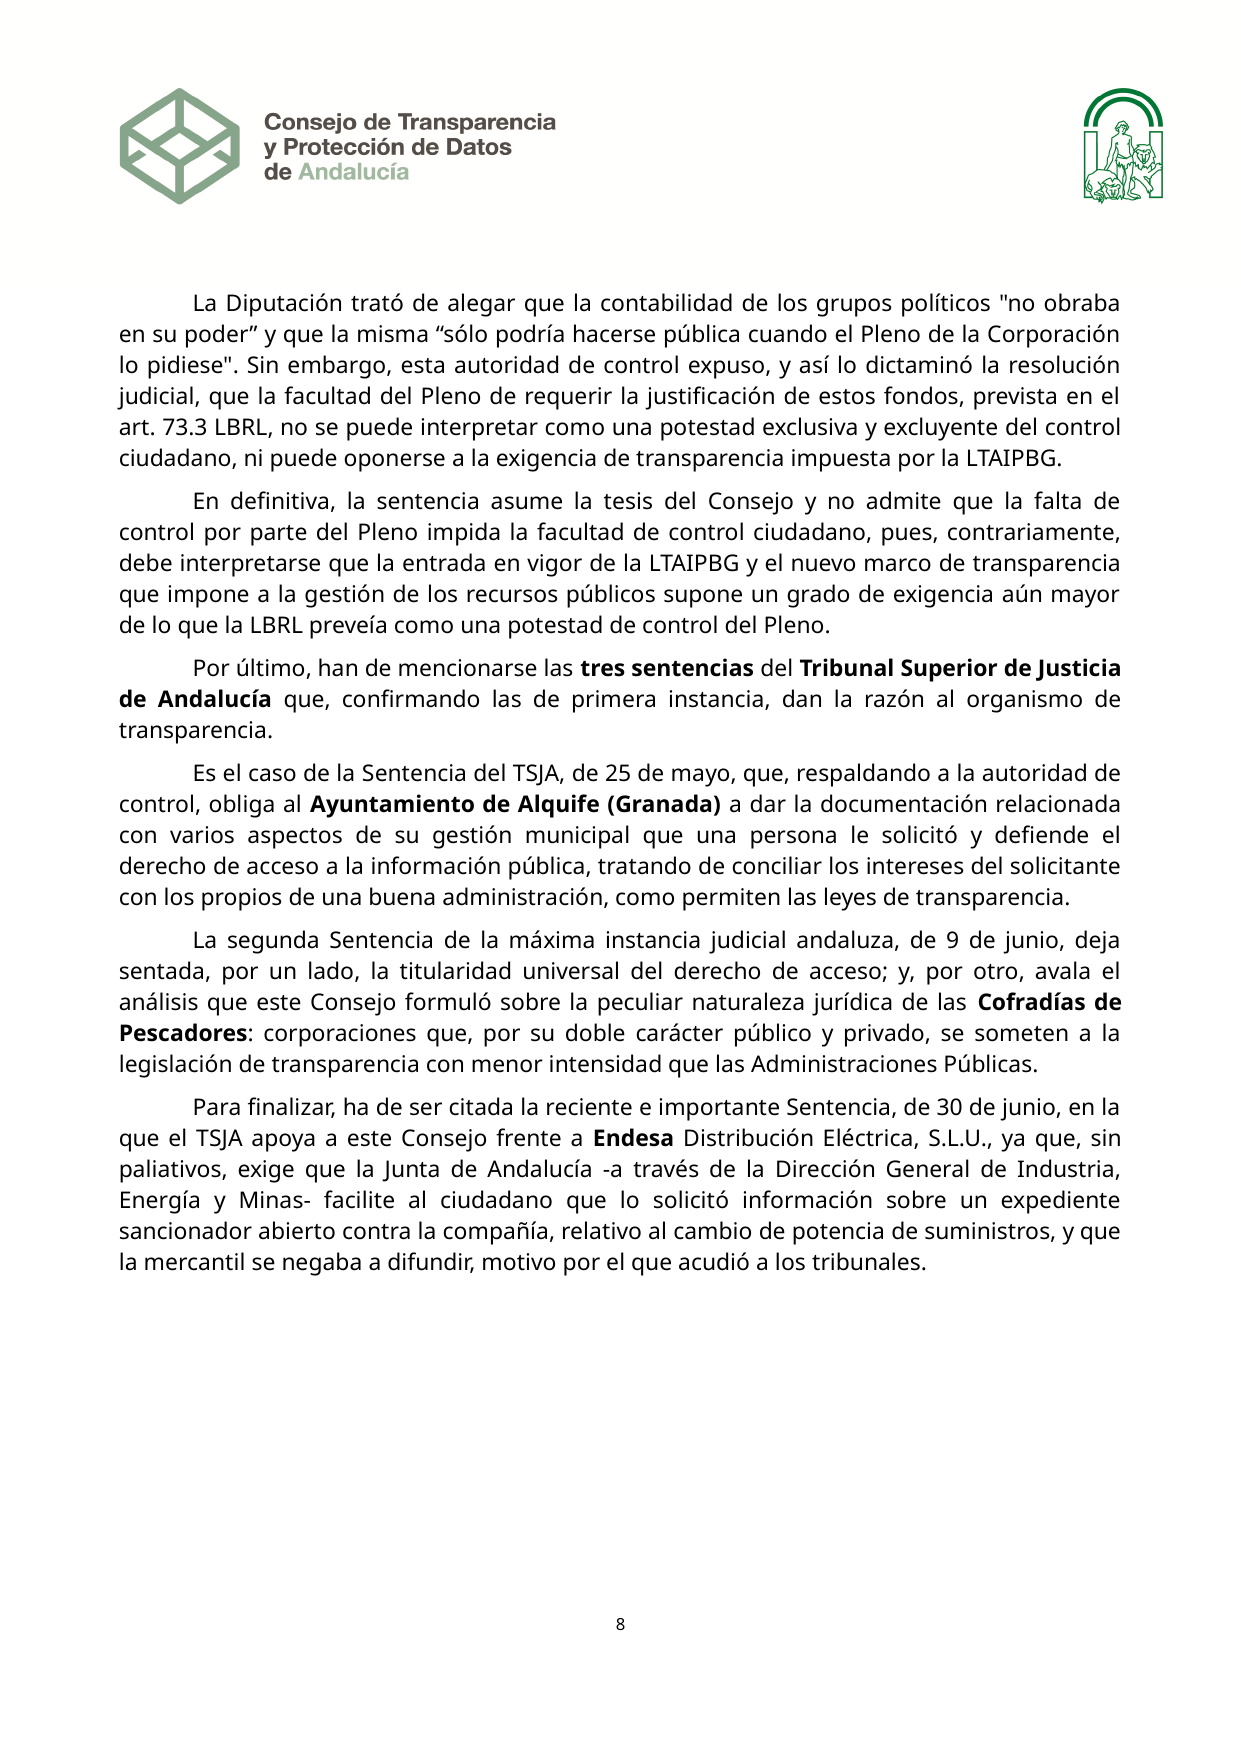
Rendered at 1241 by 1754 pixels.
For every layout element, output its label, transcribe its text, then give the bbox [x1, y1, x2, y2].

text Para finalizar, ha de ser citada la reciente e importante Sentencia, de 30 de junio, en la que el TSJA apoya a este Consejo frente a Endesa Distribución Eléctrica, S.L.U., ya que, sin paliativos, exige que la Junta de Andalucía -a través de la Dirección General de Industria, Energía y Minas- facilite al ciudadano que lo solicitó información sobre un expediente sancionador abierto contra la compañía, relativo al cambio de potencia de suministros, y que la mercantil se negaba a difundir, motivo por el que acudió a los tribunales. [118, 1091, 1122, 1277]
text En definitiva, la sentencia asume la tesis del Consejo y no admite que la falta de control por parte del Pleno impida la facultad de control ciudadano, pues, contrariamente, debe interpretarse que la entrada en vigor de la LTAIPBG y el nuevo marco de transparencia que impone a la gestión de los recursos públicos supone un grado de exigencia aún mayor de lo que la LBRL preveía como una potestad de control del Pleno. [118, 485, 1122, 640]
text La segunda Sentencia de la máxima instancia judicial andaluza, de 9 de junio, deja sentada, por un lado, la titularidad universal del derecho de acceso; y, por otro, avala el análisis que este Consejo formuló sobre la peculiar naturaleza jurídica de las Cofradías de Pescadores: corporaciones que, por su doble carácter público y privado, se someten a la legislación de transparencia con menor intensidad que las Administraciones Públicas. [118, 924, 1122, 1079]
text Es el caso de la Sentencia del TSJA, de 25 de mayo, que, respaldando a la autoridad de control, obliga al Ayuntamiento de Alquife (Granada) a dar la documentación relacionada con varios aspectos de su gestión municipal que una persona le solicitó y defiende el derecho de acceso a la información pública, tratando de conciliar los intereses del solicitante con los propios de una buena administración, como permiten las leyes de transparencia. [118, 757, 1122, 912]
text La Diputación trató de alegar que la contabilidad de los grupos políticos "no obraba en su poder” y que la misma “sólo podría hacerse pública cuando el Pleno de la Corporación lo pidiese". Sin embargo, esta autoridad de control expuso, y así lo dictaminó la resolución judicial, que la facultad del Pleno de requerir la justificación de estos fondos, prevista en el art. 73.3 LBRL, no se puede interpretar como una potestad exclusiva y excluyente del control ciudadano, ni puede oponerse a la exigencia de transparencia impuesta por la LTAIPBG. [118, 287, 1122, 473]
text Por último, han de mencionarse las tres sentencias del Tribunal Superior de Justicia de Andalucía que, confirmando las de primera instancia, dan la razón al organismo de transparencia. [118, 652, 1122, 745]
